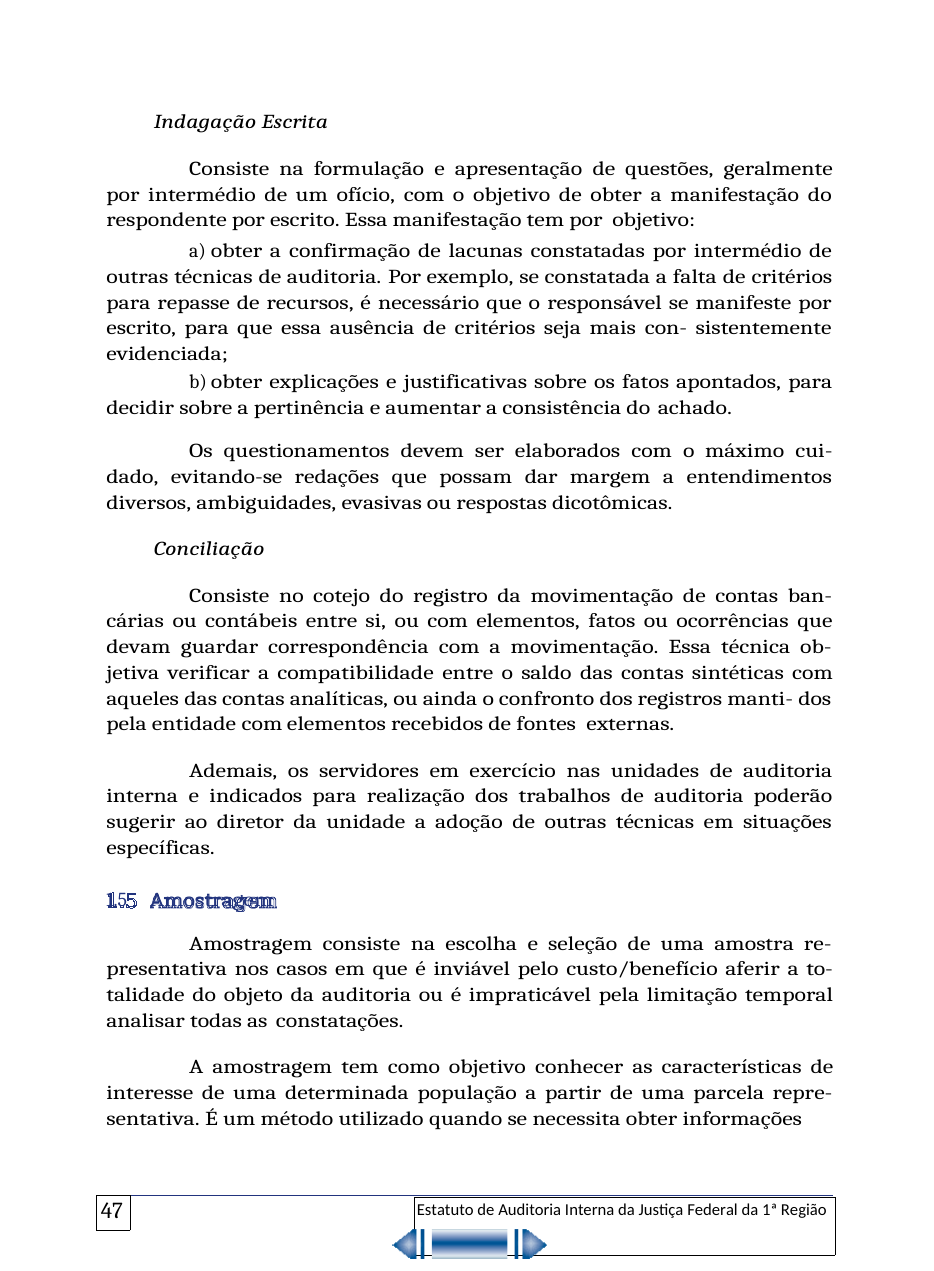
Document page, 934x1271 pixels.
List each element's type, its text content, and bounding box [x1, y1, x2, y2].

text Amostragem consiste na escolha e seleção de uma amostra re- presentativa nos casos em que é inviável pelo custo/benefício aferir a to- talidade do objeto da auditoria ou é impraticável pela limitação temporal analisar todas as constatações. [106, 932, 833, 1032]
text Os questionamentos devem ser elaborados com o máximo cui- dado, evitando-se redações que possam dar margem a entendimentos diversos, ambiguidades, evasivas ou respostas dicotômicas. [106, 440, 833, 514]
picture [431, 1229, 508, 1259]
list obter explicações e justificativas sobre os fatos apontados, para decidir sobre a pertinência e aumentar a consistência do achado. [106, 371, 833, 419]
text Consiste no cotejo do registro da movimentação de contas ban- cárias ou contábeis entre si, ou com elementos, fatos ou ocorrências que devam guardar correspondência com a movimentação. Essa técnica ob- jetiva verificar a compatibilidade entre o saldo das contas sintéticas com aqueles das contas analíticas, ou ainda o confronto dos registros manti- dos pela entidade com elementos recebidos de fontes externas. [106, 584, 833, 736]
text Ademais, os servidores em exercício nas unidades de auditoria interna e indicados para realização dos trabalhos de auditoria poderão sugerir ao diretor da unidade a adoção de outras técnicas em situações específicas. [106, 759, 833, 859]
picture [392, 1229, 425, 1259]
picture [514, 1229, 547, 1259]
text A amostragem tem como objetivo conhecer as características de interesse de uma determinada população a partir de uma parcela repre- sentativa. É um método utilizado quando se necessita obter informações [106, 1056, 833, 1130]
list obter a confirmação de lacunas constatadas por intermédio de outras técnicas de auditoria. Por exemplo, se constatada a falta de critérios para repasse de recursos, é necessário que o responsável se manifeste por escrito, para que essa ausência de critérios seja mais con- sistentemente evidenciada; [106, 240, 833, 366]
list Amostragem [106, 889, 856, 912]
text Consiste na formulação e apresentação de questões, geralmente por intermédio de um ofício, com o objetivo de obter a manifestação do respondente por escrito. Essa manifestação tem por objetivo: [106, 157, 833, 232]
text Indagação Escrita [153, 111, 856, 134]
text Conciliação [153, 538, 856, 561]
